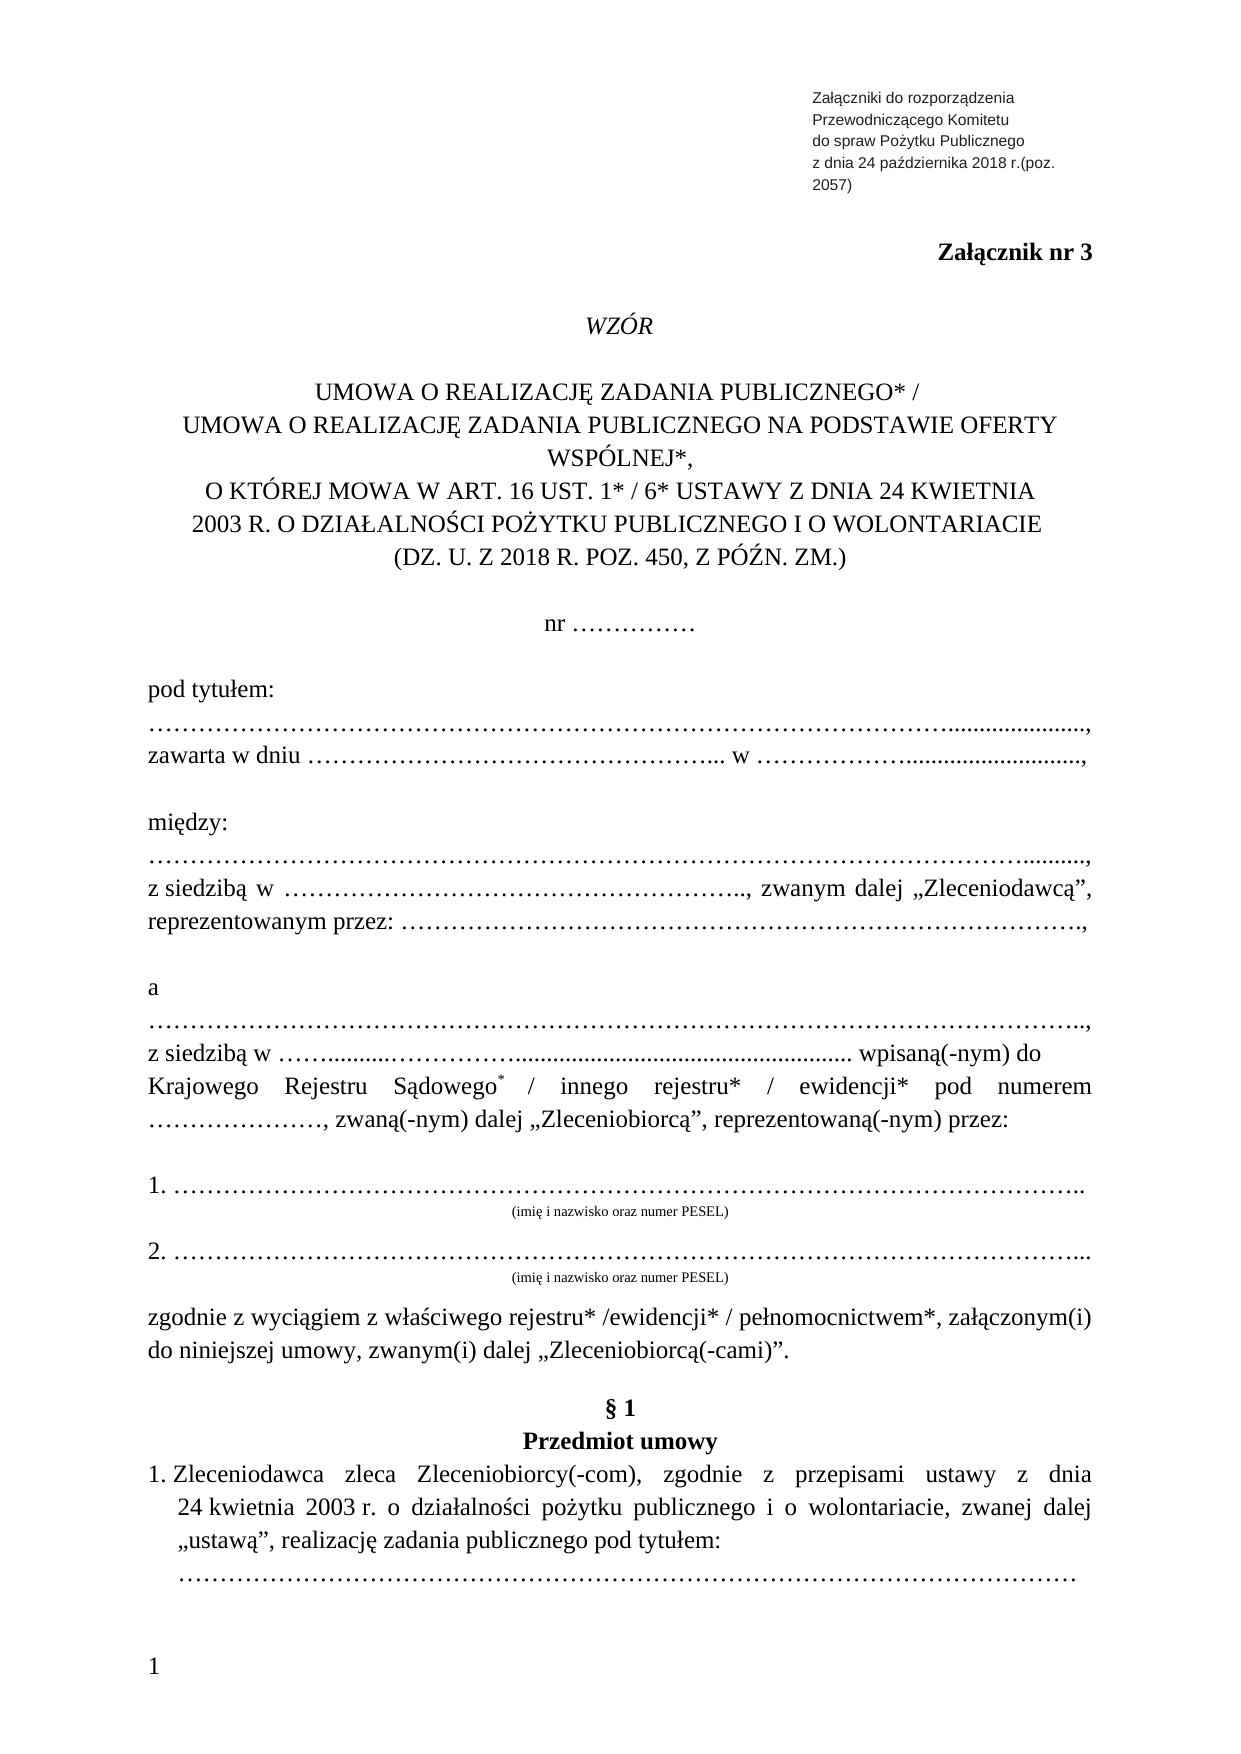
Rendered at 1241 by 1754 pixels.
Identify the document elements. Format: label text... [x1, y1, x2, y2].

text Krajowego Rejestru Sądowego* / innego rejestru* / ewidencji* pod numerem …………………, zwaną(-nym) dalej „Zleceniobiorcą”, reprezentowaną(-nym) przez: [148, 1071, 1093, 1133]
text zgodnie z wyciągiem z właściwego rejestru* /ewidencji* / pełnomocnictwem*, załączonym(i) do niniejszej umowy, zwanym(i) dalej „Zleceniobiorcą(-cami)”. [148, 1302, 1093, 1364]
text § 1 [148, 1393, 1093, 1422]
text O KTÓREJ MOWA W ART. 16 UST. 1* / 6* USTAWY Z DNIA 24 KWIETNIA 2003 R. O DZIAŁALNOŚCI POŻYTKU PUBLICZNEGO I O WOLONTARIACIE (DZ. U. Z 2018 R. POZ. 450, Z PÓŹN. ZM.) [148, 476, 1093, 571]
text 2. ………………………………………………………………………………………………... [148, 1236, 1093, 1265]
text pod tytułem: ……………………………………………………………………………………......................, [148, 674, 1093, 736]
text (imię i nazwisko oraz numer PESEL) [148, 1203, 1093, 1232]
text UMOWA O REALIZACJĘ ZADANIA PUBLICZNEGO* / [148, 377, 1093, 406]
text WZÓR [148, 311, 1093, 340]
text ……………………………………………………………………………………………… [177, 1558, 1093, 1587]
text 1. ……………………………………………………………………………………………….. [148, 1170, 1093, 1199]
text nr …………… [148, 608, 1093, 637]
text ………………………………………………………………………………………………….., z siedzibą w ……..........……………...................................................... wpisaną(-nym) do [148, 1005, 1093, 1067]
text 1. Zleceniodawca zleca Zleceniobiorcy(-com), zgodnie z przepisami ustawy z dnia 24 kwietnia 2003 r. o działalności pożytku publicznego i o wolontariacie, zwanej dalej „ustawą”, realizację zadania publicznego pod tytułem: [148, 1459, 1093, 1554]
text zawarta w dniu …………………………………………... w ………………............................, [148, 741, 1093, 769]
text Załączniki do rozporządzenia Przewodniczącego Komitetu do spraw Pożytku Publicznego z dnia 24 października 2018 r.(poz. 2057) [812, 89, 1093, 194]
text UMOWA O REALIZACJĘ ZADANIA PUBLICZNEGO NA PODSTAWIE OFERTY WSPÓLNEJ*, [148, 410, 1093, 472]
text Załącznik nr 3 [148, 237, 1093, 266]
text a [148, 972, 1093, 1001]
text …………………………………………………………………………………………….........., z siedzibą w ……………………………………………….., zwanym dalej „Zleceniodawcą”, reprezentowanym przez: ………………………………………………………………………., [148, 840, 1093, 934]
text Przedmiot umowy [148, 1426, 1093, 1455]
text (imię i nazwisko oraz numer PESEL) [148, 1269, 1093, 1298]
text między: [148, 807, 1093, 835]
